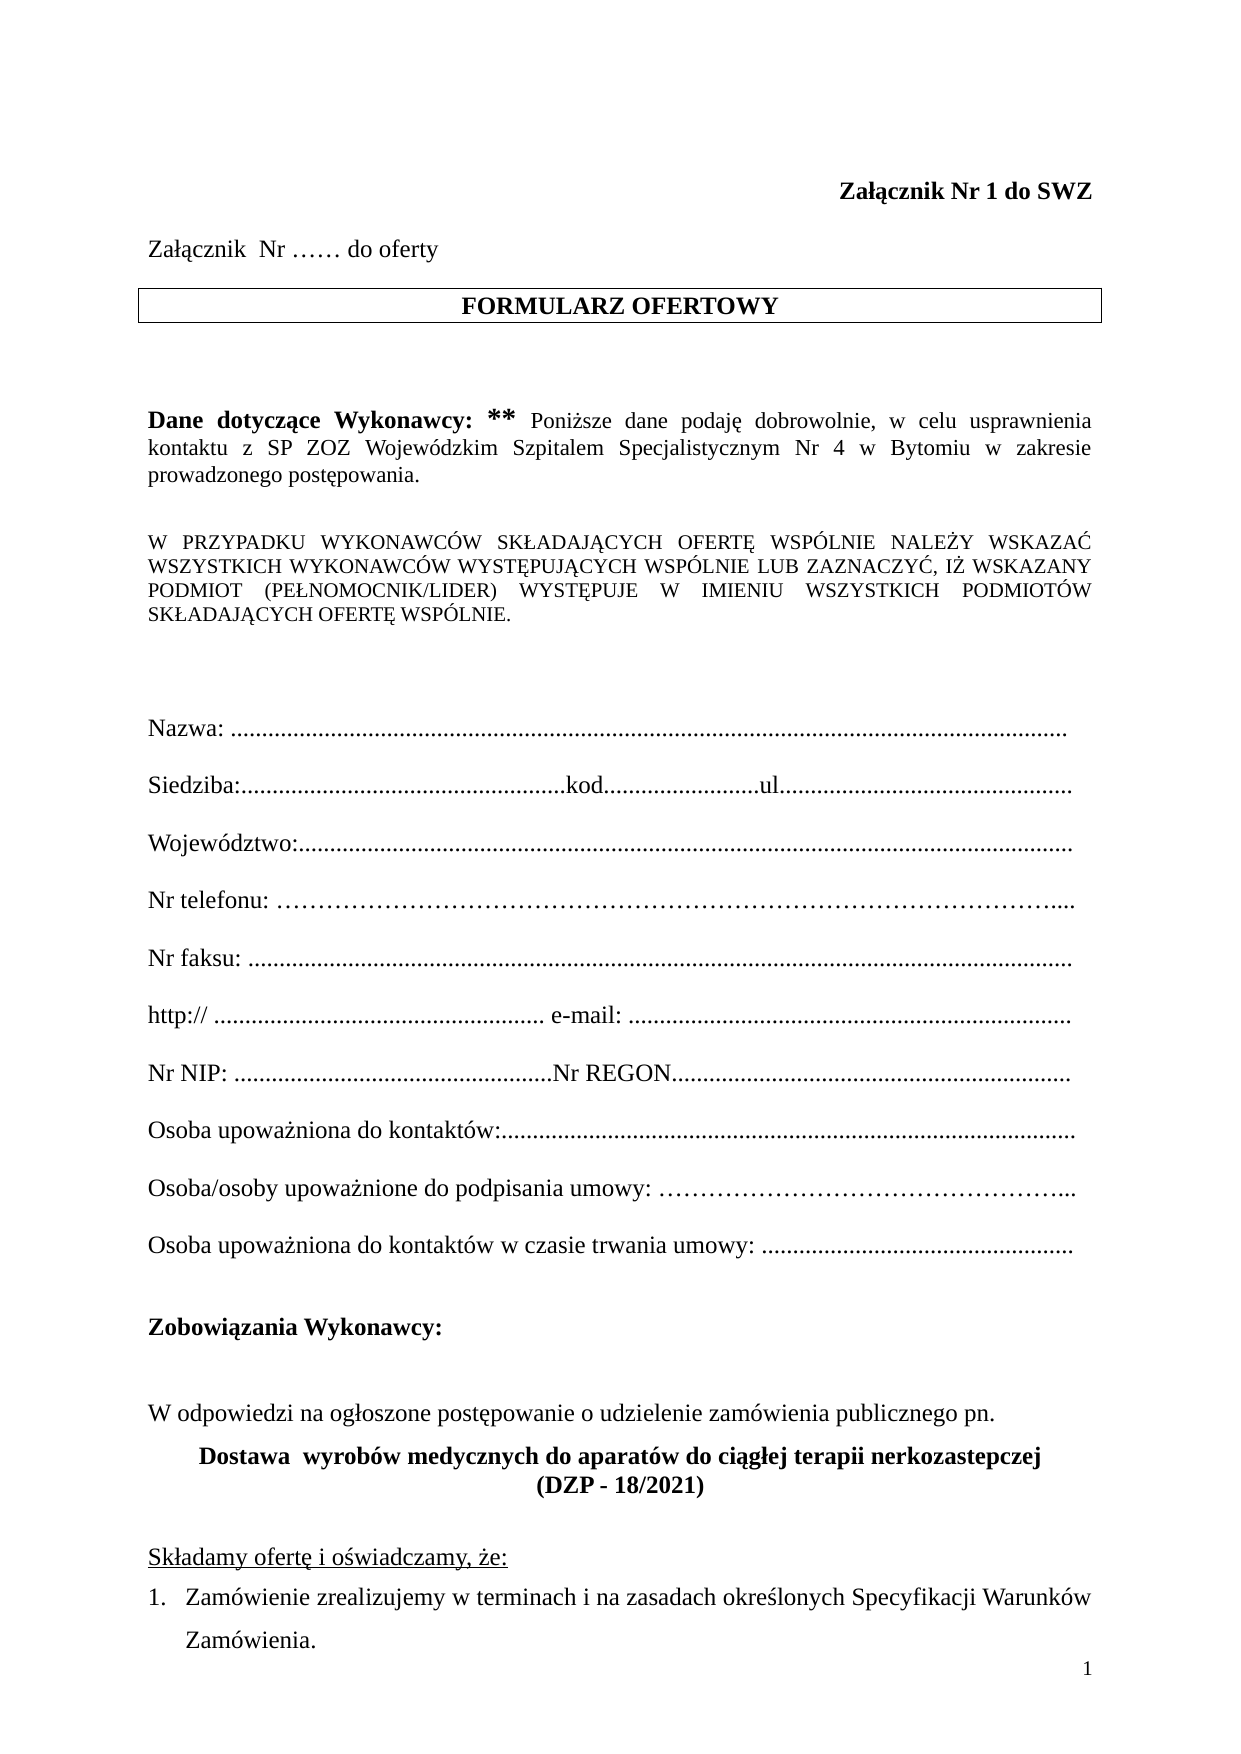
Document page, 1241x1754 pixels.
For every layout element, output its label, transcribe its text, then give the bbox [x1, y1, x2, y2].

text (DZP - 18/2021) [148, 1470, 1092, 1499]
text Osoba/osoby upoważnione do podpisania umowy: …………………………………………... [148, 1173, 1092, 1201]
text Województwo:............................................................................................................................ [148, 828, 1092, 856]
list Zamówienie zrealizujemy w terminach i na zasadach określonych Specyfikacji Warunków Zamówienia. [148, 1582, 1092, 1654]
text Nazwa: ...................................................................................................................................... [148, 713, 1092, 741]
text Osoba upoważniona do kontaktów:............................................................................................ [148, 1115, 1092, 1144]
text Siedziba:....................................................kod.........................ul............................................... [148, 770, 1092, 799]
subtitle Załącznik Nr …… do oferty [118, 234, 1092, 263]
subtitle Dane dotyczące Wykonawcy: ** Poniższe dane podaję dobrowolnie, w celu usprawnienia kontaktu z SP ZOZ Wojewódzkim Szpitalem Specjalistycznym Nr 4 w Bytomiu w zakresie prowadzonego postępowania. [148, 401, 1092, 487]
subtitle Załącznik Nr 1 do SWZ [738, 176, 1092, 205]
text W przypadku Wykonawców składających ofertę wspólnie należy wskazać wszystkich Wykonawców występujących wspólnie lub zaznaczyć, iż wskazany podmiot (Pełnomocnik/Lider) występuje w imieniu wszystkich podmiotów składających ofertę wspólnie. [148, 530, 1092, 626]
text Dostawa wyrobów medycznych do aparatów do ciągłej terapii nerkozastepczej [148, 1441, 1092, 1470]
text http:// ..................................................... e-mail: ....................................................................... [148, 1000, 1092, 1029]
text Osoba upoważniona do kontaktów w czasie trwania umowy: .................................................. [148, 1230, 1092, 1259]
text Składamy ofertę i oświadczamy, że: [148, 1542, 1092, 1571]
text W odpowiedzi na ogłoszone postępowanie o udzielenie zamówienia publicznego pn. [148, 1398, 1092, 1427]
text Nr faksu: .................................................................................................................................... [148, 943, 1092, 971]
text Nr telefonu: ………………………………………………………………………………….... [148, 885, 1092, 914]
subtitle Zobowiązania Wykonawcy: [148, 1312, 1092, 1341]
subtitle FORMULARZ OFERTOWY [139, 289, 1101, 322]
text Nr NIP: ...................................................Nr REGON................................................................ [148, 1058, 1092, 1086]
